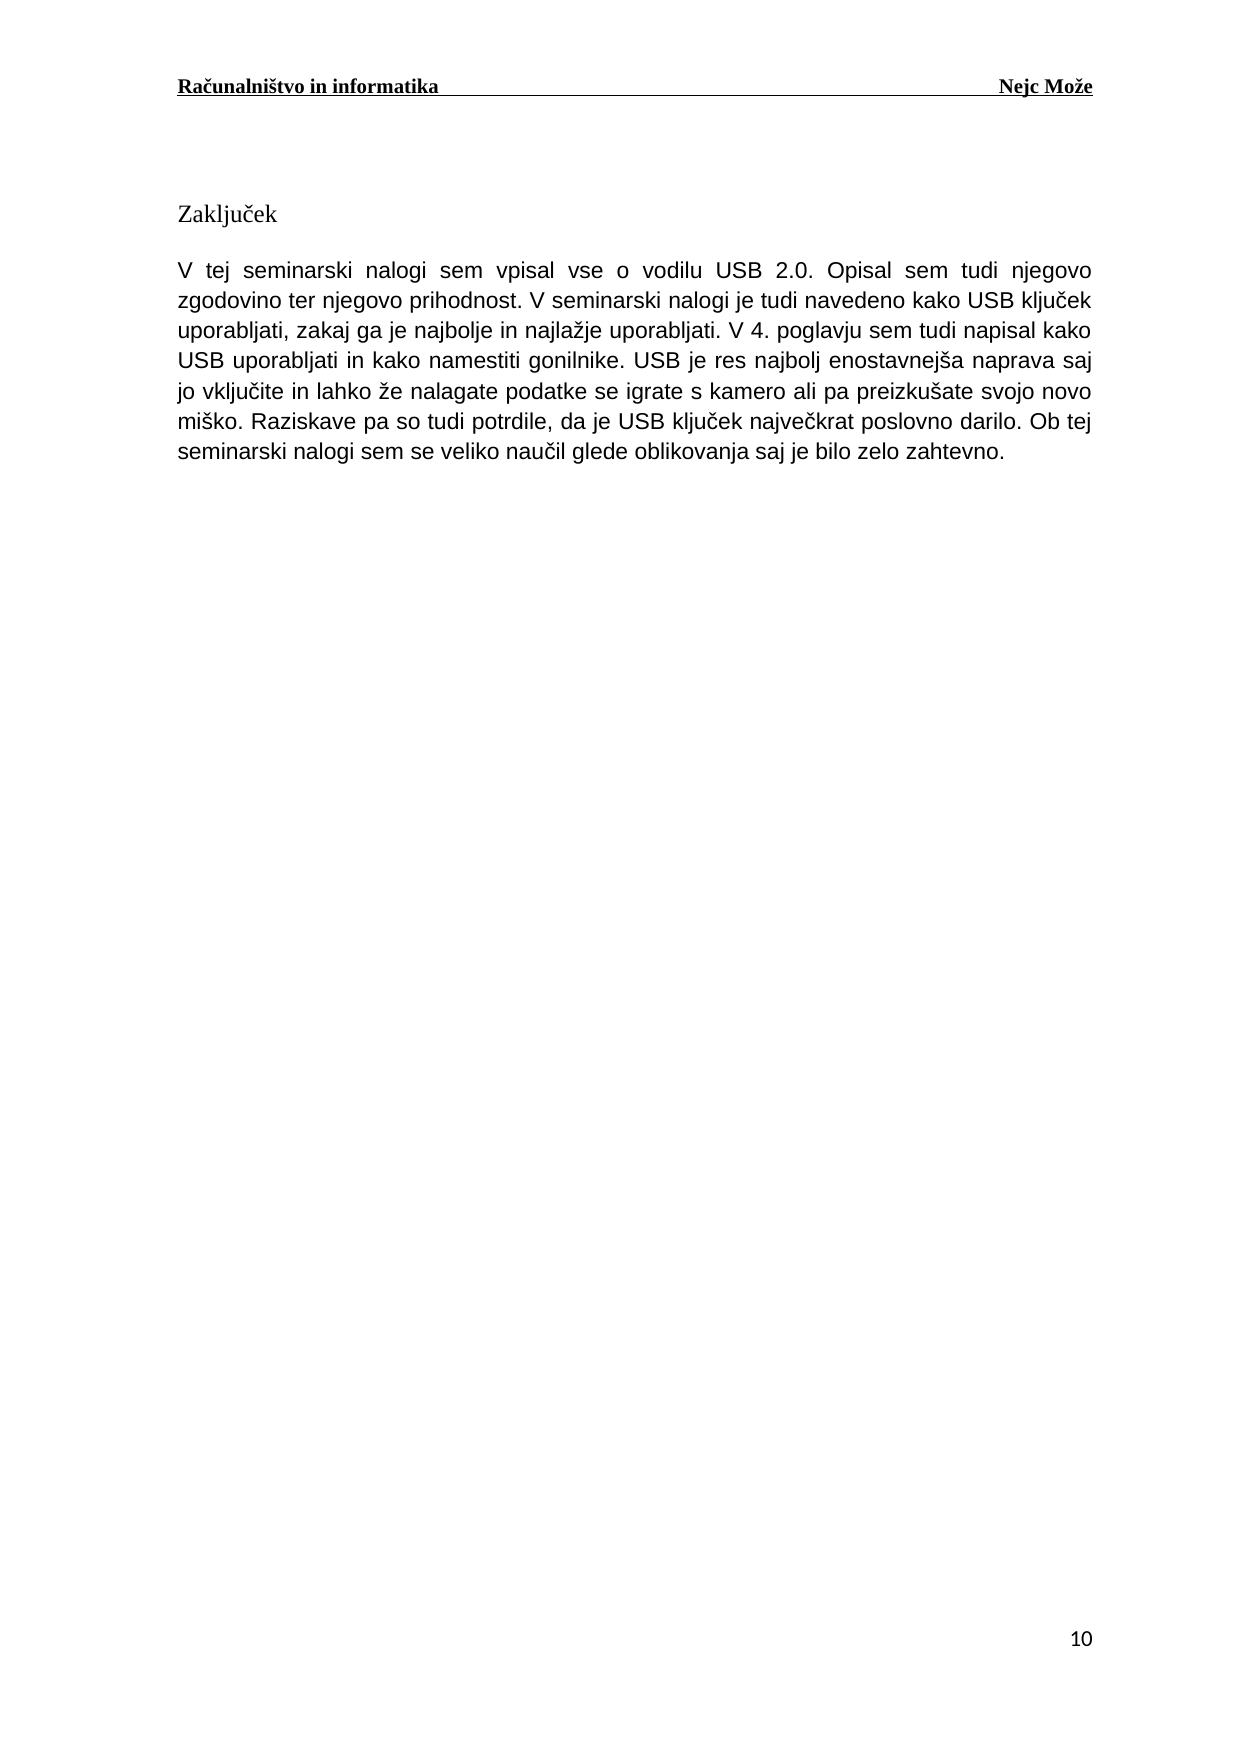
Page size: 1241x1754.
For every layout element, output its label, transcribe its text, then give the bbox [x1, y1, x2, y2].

text Zaključek [177, 199, 1092, 227]
text V tej seminarski nalogi sem vpisal vse o vodilu USB 2.0. Opisal sem tudi njegovo zgodovino ter njegovo prihodnost. V seminarski nalogi je tudi navedeno kako USB ključek uporabljati, zakaj ga je najbolje in najlažje uporabljati. V 4. poglavju sem tudi napisal kako USB uporabljati in kako namestiti gonilnike. USB je res najbolj enostavnejša naprava saj jo vključite in lahko že nalagate podatke se igrate s kamero ali pa preizkušate svojo novo miško. Raziskave pa so tudi potrdile, da je USB ključek največkrat poslovno darilo. Ob tej seminarski nalogi sem se veliko naučil glede oblikovanja saj je bilo zelo zahtevno. [177, 257, 1092, 464]
